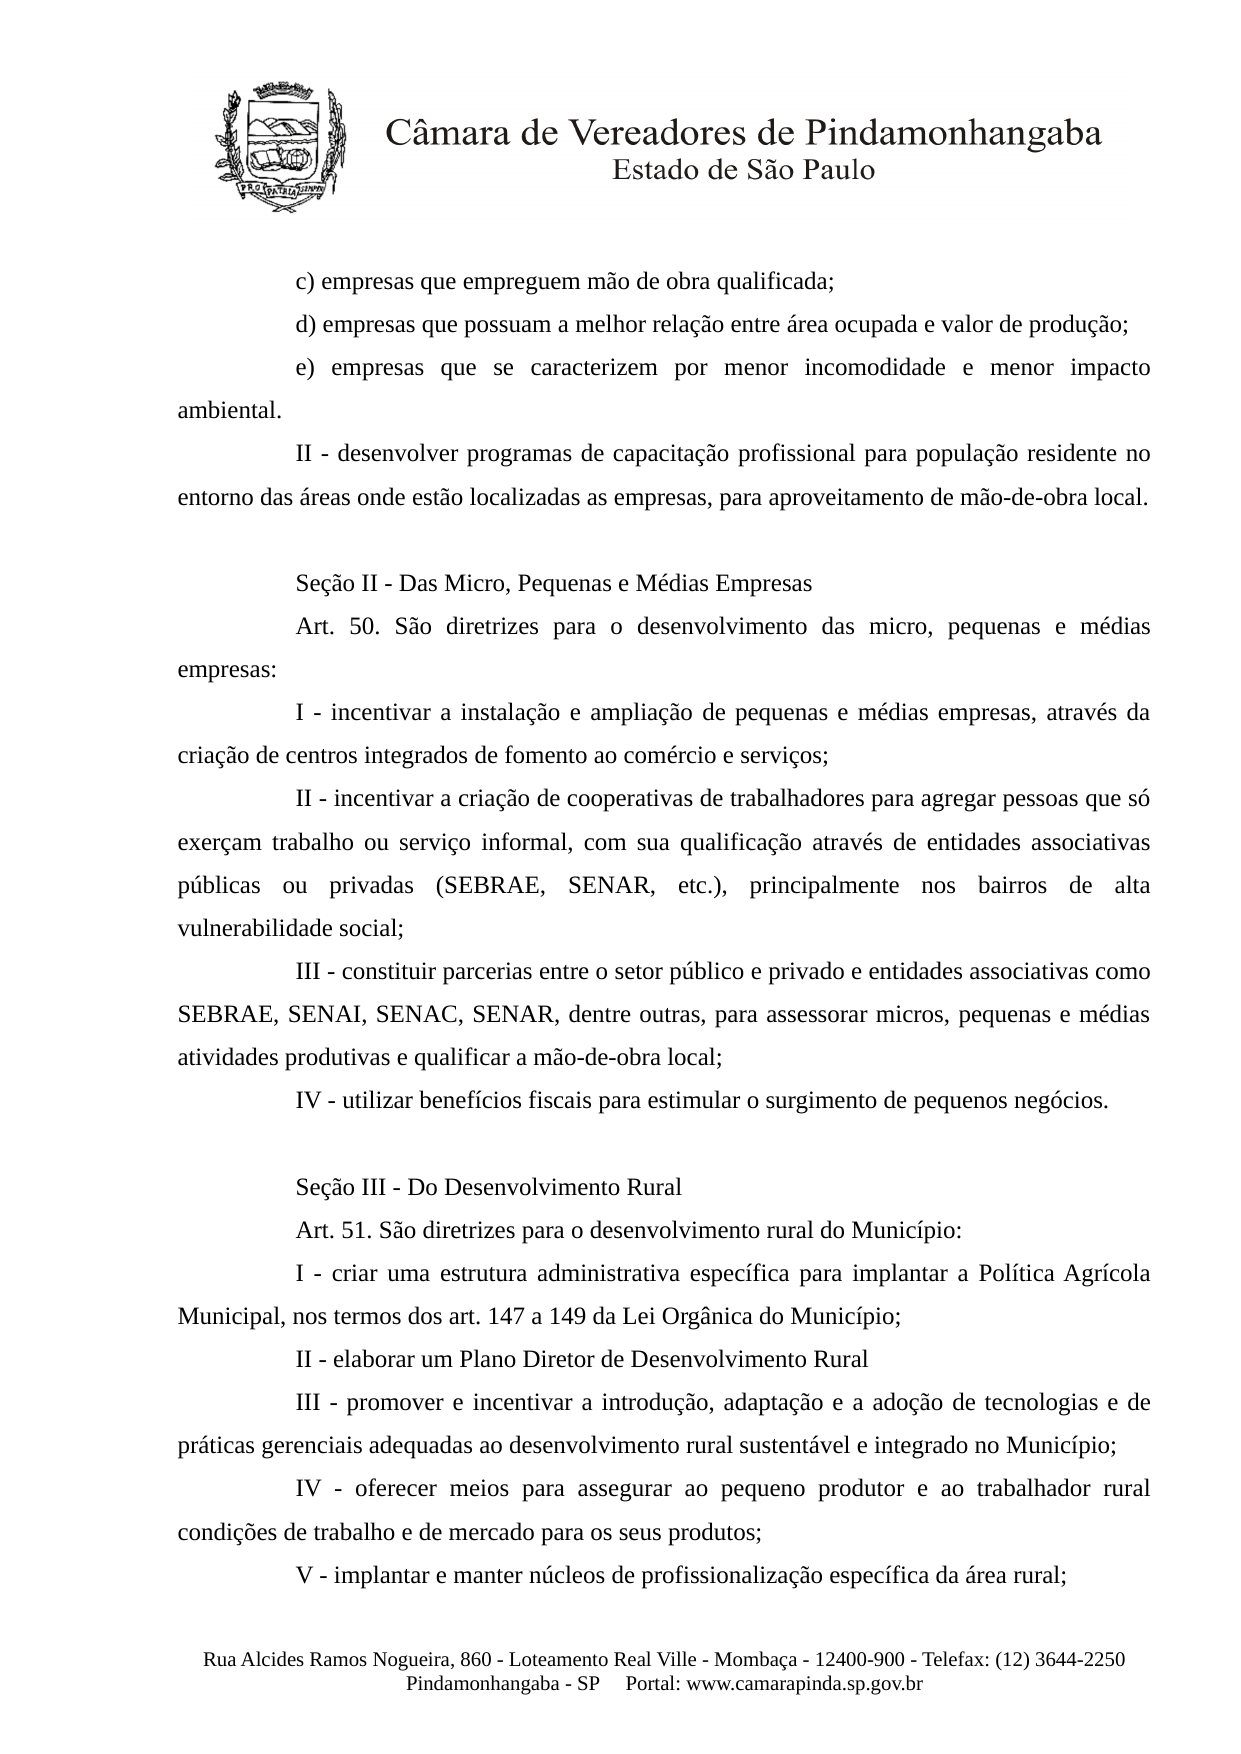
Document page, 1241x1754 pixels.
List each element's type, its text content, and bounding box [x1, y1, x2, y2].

picture [193, 68, 1135, 228]
text III - constituir parcerias entre o setor público e privado e entidades associativas como SEBRAE, SENAI, SENAC, SENAR, dentre outras, para assessorar micros, pequenas e médias atividades produtivas e qualificar a mão-de-obra local; [177, 956, 1152, 1071]
text IV - oferecer meios para assegurar ao pequeno produtor e ao trabalhador rural condições de trabalho e de mercado para os seus produtos; [177, 1473, 1152, 1545]
text II - desenvolver programas de capacitação profissional para população residente no entorno das áreas onde estão localizadas as empresas, para aproveitamento de mão-de-obra local. [177, 438, 1152, 510]
text Seção III - Do Desenvolvimento Rural [177, 1172, 1152, 1200]
text Seção II - Das Micro, Pequenas e Médias Empresas [177, 568, 1152, 597]
text Art. 50. São diretrizes para o desenvolvimento das micro, pequenas e médias empresas: [177, 611, 1152, 683]
text c) empresas que empreguem mão de obra qualificada; [177, 266, 1152, 295]
text I - criar uma estrutura administrativa específica para implantar a Política Agrícola Municipal, nos termos dos art. 147 a 149 da Lei Orgânica do Município; [177, 1258, 1152, 1330]
text e) empresas que se caracterizem por menor incomodidade e menor impacto ambiental. [177, 352, 1152, 424]
text V - implantar e manter núcleos de profissionalização específica da área rural; [177, 1560, 1152, 1588]
text d) empresas que possuam a melhor relação entre área ocupada e valor de produção; [177, 309, 1152, 338]
text II - elaborar um Plano Diretor de Desenvolvimento Rural [177, 1344, 1152, 1373]
text III - promover e incentivar a introdução, adaptação e a adoção de tecnologias e de práticas gerenciais adequadas ao desenvolvimento rural sustentável e integrado no Município; [177, 1387, 1152, 1459]
text I - incentivar a instalação e ampliação de pequenas e médias empresas, através da criação de centros integrados de fomento ao comércio e serviços; [177, 697, 1152, 769]
text II - incentivar a criação de cooperativas de trabalhadores para agregar pessoas que só exerçam trabalho ou serviço informal, com sua qualificação através de entidades associativas públicas ou privadas (SEBRAE, SENAR, etc.), principalmente nos bairros de alta vulnerabilidade social; [177, 783, 1152, 942]
text Art. 51. São diretrizes para o desenvolvimento rural do Município: [177, 1215, 1152, 1243]
text IV - utilizar benefícios fiscais para estimular o surgimento de pequenos negócios. [177, 1085, 1152, 1114]
